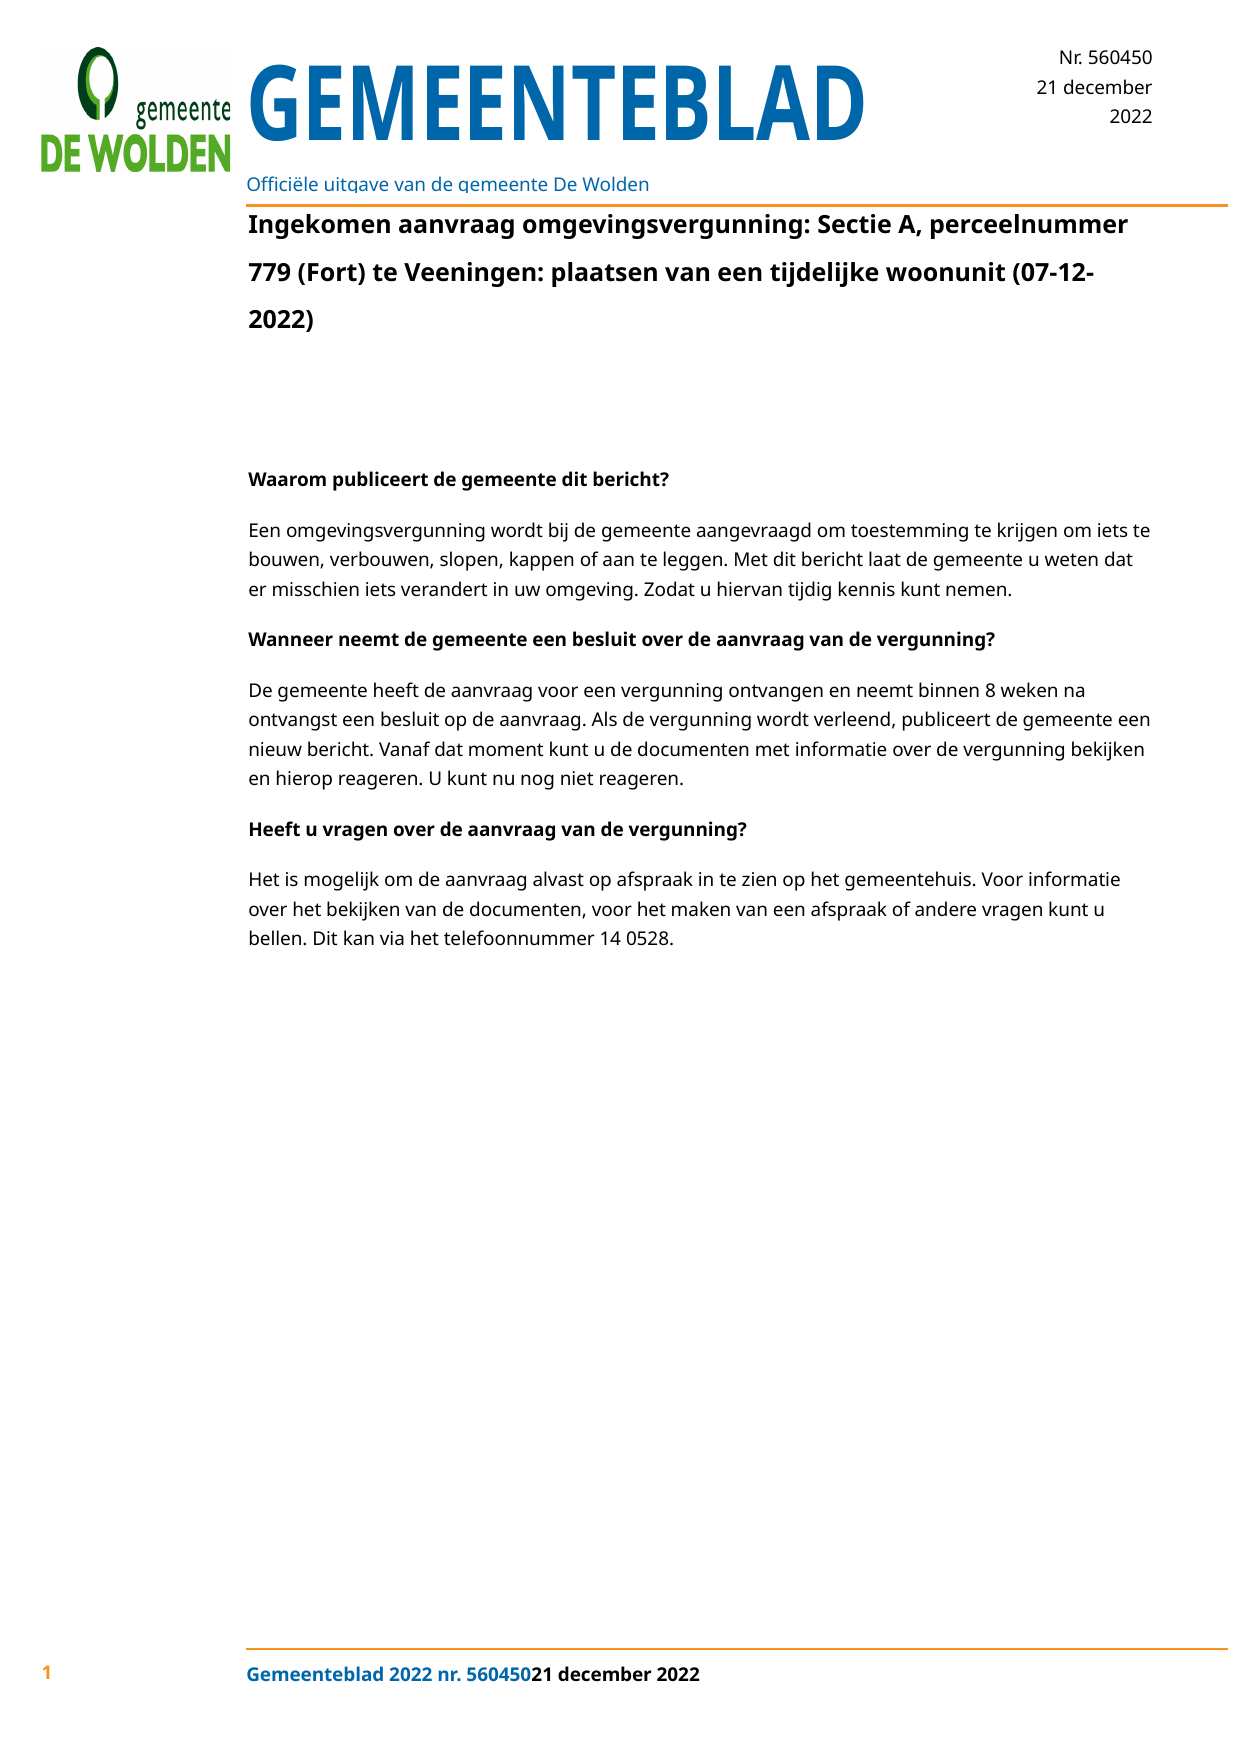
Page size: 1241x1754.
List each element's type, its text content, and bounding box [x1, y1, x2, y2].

text Het is mogelijk om de aanvraag alvast op afspraak in te zien op het gemeentehuis. Voor informatie over het bekijken van de documenten, voor het maken van een afspraak of andere vragen kunt u bellen. Dit kan via het telefoonnummer 14 0528. [248, 866, 1152, 951]
text Een omgevingsvergunning wordt bij de gemeente aangevraagd om toestemming te krijgen om iets te bouwen, verbouwen, slopen, kappen of aan te leggen. Met dit bericht laat de gemeente u weten dat er misschien iets verandert in uw omgeving. Zodat u hiervan tijdig kennis kunt nemen. [248, 517, 1152, 602]
text Heeft u vragen over de aanvraag van de vergunning? [248, 816, 1152, 842]
picture [41, 47, 231, 172]
text De gemeente heeft de aanvraag voor een vergunning ontvangen en neemt binnen 8 weken na ontvangst een besluit op de aanvraag. Als de vergunning wordt verleend, publiceert de gemeente een nieuw bericht. Vanaf dat moment kunt u de documenten met informatie over de vergunning bekijken en hierop reageren. U kunt nu nog niet reageren. [248, 677, 1152, 791]
text Ingekomen aanvraag omgevingsvergunning: Sectie A, perceelnummer 779 (Fort) te Veeningen: plaatsen van een tijdelijke woonunit (07-12-2022) [248, 207, 1152, 336]
text Wanneer neemt de gemeente een besluit over de aanvraag van de vergunning? [248, 626, 1152, 652]
text Waarom publiceert de gemeente dit bericht? [248, 466, 1152, 492]
